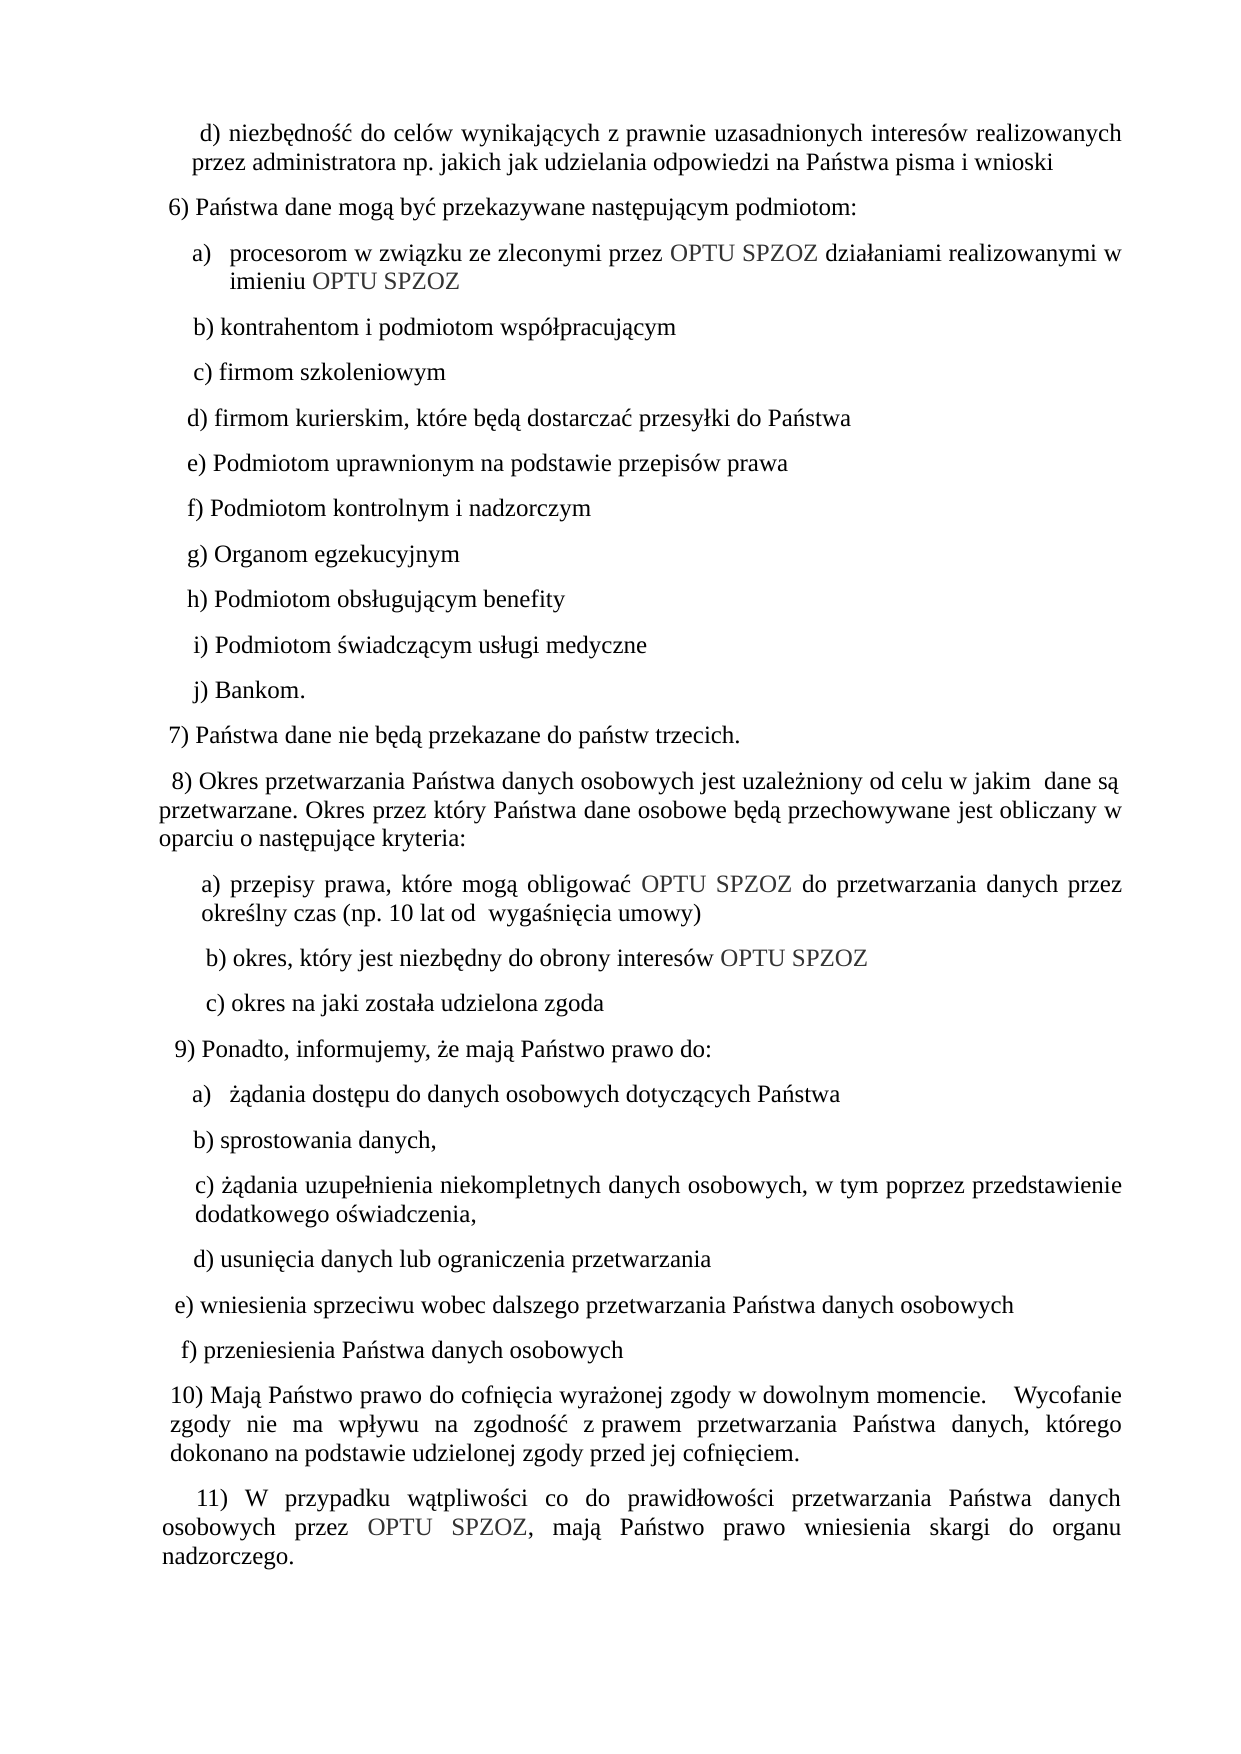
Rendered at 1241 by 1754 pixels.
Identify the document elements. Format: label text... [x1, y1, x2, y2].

text c) okres na jaki została udzielona zgoda [118, 988, 1122, 1017]
list żądania dostępu do danych osobowych dotyczących Państwa [192, 1079, 1122, 1108]
text 9) Ponadto, informujemy, że mają Państwo prawo do: [118, 1034, 1122, 1063]
text f) przeniesienia Państwa danych osobowych [118, 1335, 1122, 1364]
text b) okres, który jest niezbędny do obrony interesów OPTU SPZOZ [118, 943, 1122, 972]
text d) usunięcia danych lub ograniczenia przetwarzania [118, 1244, 1122, 1273]
text 7) Państwa dane nie będą przekazane do państw trzecich. [118, 721, 1122, 749]
text f) Podmiotom kontrolnym i nadzorczym [118, 493, 1122, 522]
text c) żądania uzupełnienia niekompletnych danych osobowych, w tym poprzez przedstawienie dodatkowego oświadczenia, [195, 1170, 1122, 1228]
text 6) Państwa dane mogą być przekazywane następującym podmiotom: [118, 192, 1122, 221]
text d) niezbędność do celów wynikających z prawnie uzasadnionych interesów realizowanych przez administratora np. jakich jak udzielania odpowiedzi na Państwa pisma i wnioski [192, 118, 1122, 176]
text 8) Okres przetwarzania Państwa danych osobowych jest uzależniony od celu w jakim dane są przetwarzane. Okres przez który Państwa dane osobowe będą przechowywane jest obliczany w oparciu o następujące kryteria: [118, 766, 1122, 852]
list procesorom w związku ze zleconymi przez OPTU SPZOZ działaniami realizowanymi w imieniu OPTU SPZOZ [192, 238, 1122, 295]
text a) przepisy prawa, które mogą obligować OPTU SPZOZ do przetwarzania danych przez określny czas (np. 10 lat od wygaśnięcia umowy) [201, 869, 1122, 926]
text h) Podmiotom obsługującym benefity [118, 584, 1122, 613]
text e) wniesienia sprzeciwu wobec dalszego przetwarzania Państwa danych osobowych [118, 1290, 1122, 1318]
text i) Podmiotom świadczącym usługi medyczne [118, 630, 1122, 658]
text j) Bankom. [118, 675, 1122, 704]
text 10) Mają Państwo prawo do cofnięcia wyrażonej zgody w dowolnym momencie. Wycofanie zgody nie ma wpływu na zgodność z prawem przetwarzania Państwa danych, którego dokonano na podstawie udzielonej zgody przed jej cofnięciem. [170, 1381, 1122, 1467]
text b) kontrahentom i podmiotom współpracującym [118, 312, 1122, 341]
text d) firmom kurierskim, które będą dostarczać przesyłki do Państwa [118, 403, 1122, 431]
text e) Podmiotom uprawnionym na podstawie przepisów prawa [118, 448, 1122, 477]
text 11) W przypadku wątpliwości co do prawidłowości przetwarzania Państwa danych osobowych przez OPTU SPZOZ, mają Państwo prawo wniesienia skargi do organu nadzorczego. [162, 1483, 1122, 1570]
text b) sprostowania danych, [118, 1125, 1122, 1153]
text c) firmom szkoleniowym [118, 357, 1122, 386]
text g) Organom egzekucyjnym [118, 539, 1122, 568]
